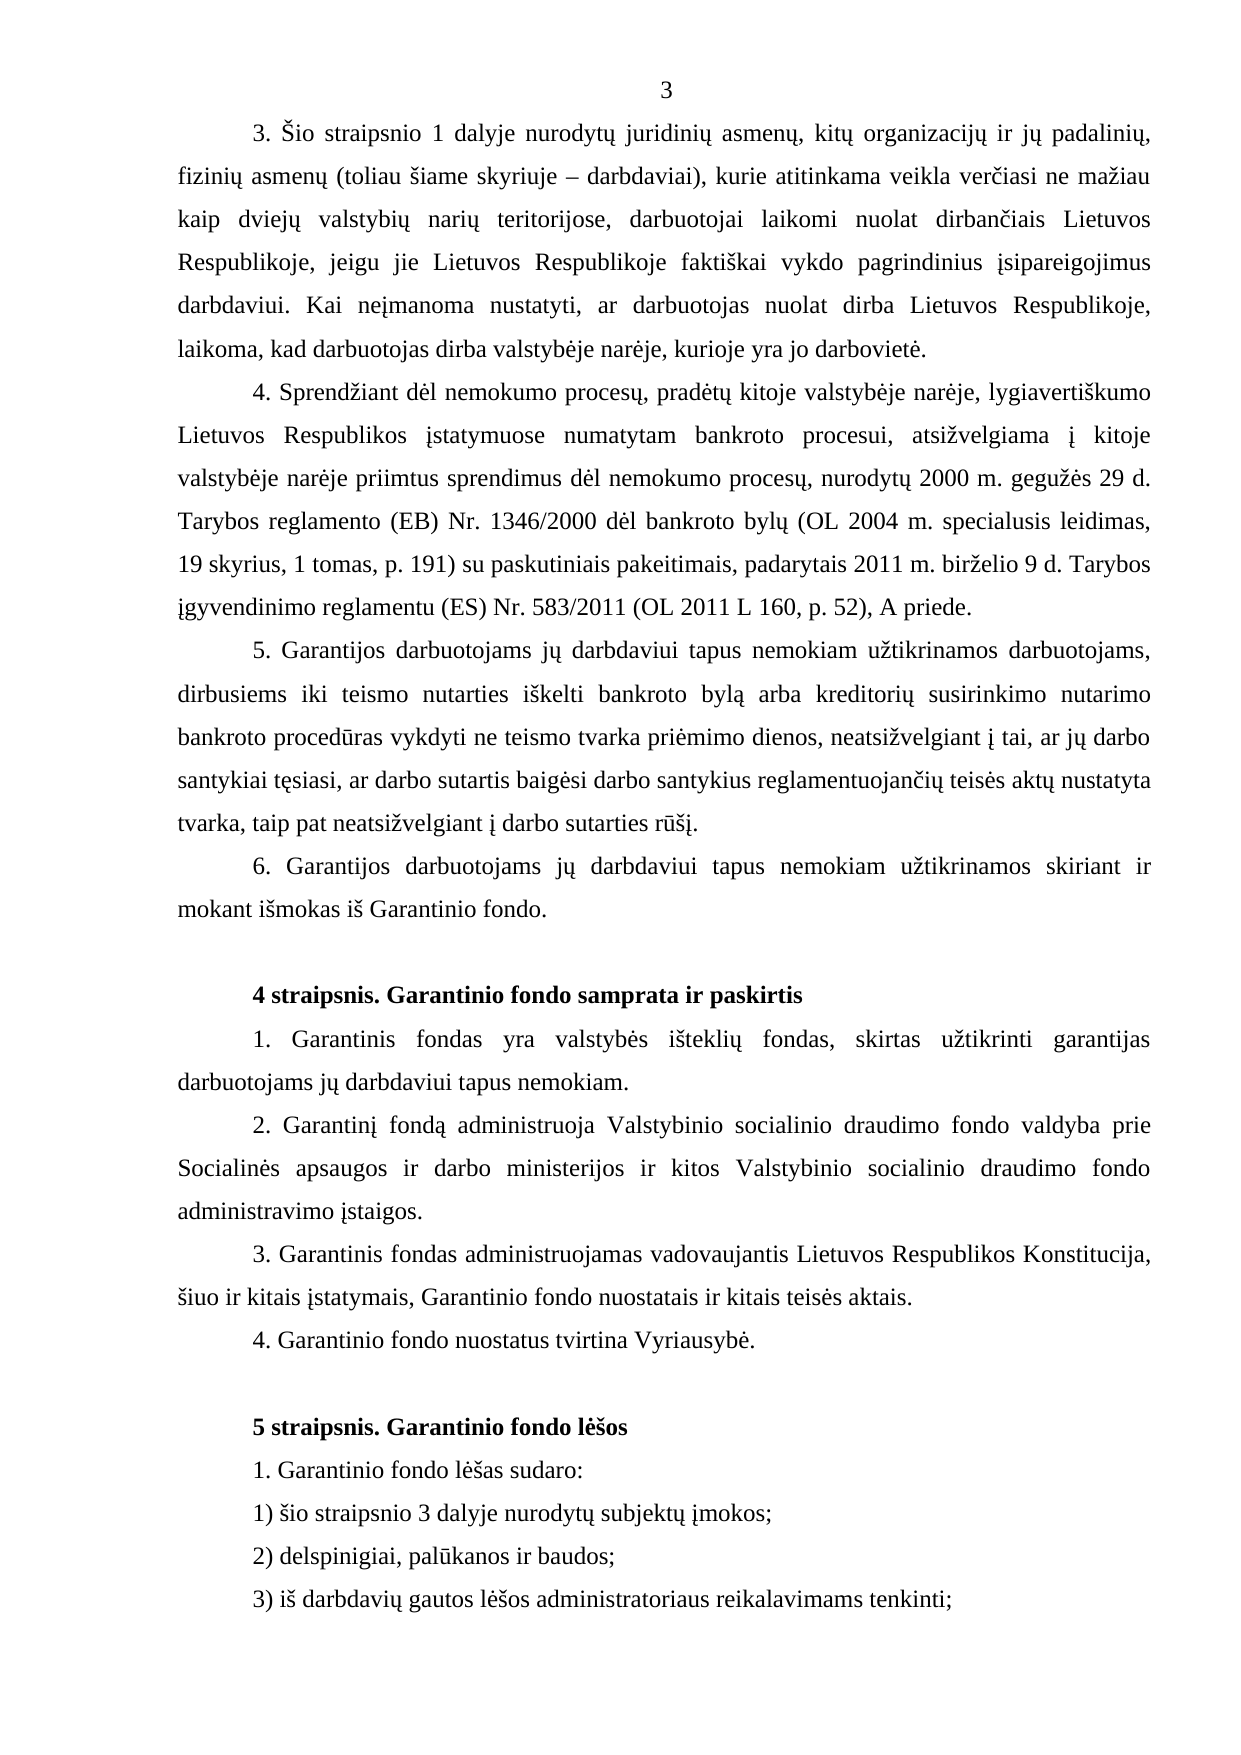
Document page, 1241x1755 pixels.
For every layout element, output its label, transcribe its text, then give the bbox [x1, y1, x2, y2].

text 6. Garantijos darbuotojams jų darbdaviui tapus nemokiam užtikrinamos skiriant ir mokant išmokas iš Garantinio fondo. [177, 851, 1152, 923]
text 5. Garantijos darbuotojams jų darbdaviui tapus nemokiam užtikrinamos darbuotojams, dirbusiems iki teismo nutarties iškelti bankroto bylą arba kreditorių susirinkimo nutarimo bankroto procedūras vykdyti ne teismo tvarka priėmimo dienos, neatsižvelgiant į tai, ar jų darbo santykiai tęsiasi, ar darbo sutartis baigėsi darbo santykius reglamentuojančių teisės aktų nustatyta tvarka, taip pat neatsižvelgiant į darbo sutarties rūšį. [177, 636, 1152, 837]
text 3. Garantinis fondas administruojamas vadovaujantis Lietuvos Respublikos Konstitucija, šiuo ir kitais įstatymais, Garantinio fondo nuostatais ir kitais teisės aktais. [177, 1239, 1152, 1311]
text 2. Garantinį fondą administruoja Valstybinio socialinio draudimo fondo valdyba prie Socialinės apsaugos ir darbo ministerijos ir kitos Valstybinio socialinio draudimo fondo administravimo įstaigos. [177, 1110, 1152, 1225]
text 3) iš darbdavių gautos lėšos administratoriaus reikalavimams tenkinti; [177, 1584, 1152, 1613]
text 1. Garantinis fondas yra valstybės išteklių fondas, skirtas užtikrinti garantijas darbuotojams jų darbdaviui tapus nemokiam. [177, 1024, 1152, 1096]
text 2) delspinigiai, palūkanos ir baudos; [177, 1541, 1152, 1570]
text 3. Šio straipsnio 1 dalyje nurodytų juridinių asmenų, kitų organizacijų ir jų padalinių, fizinių asmenų (toliau šiame skyriuje – darbdaviai), kurie atitinkama veikla verčiasi ne mažiau kaip dviejų valstybių narių teritorijose, darbuotojai laikomi nuolat dirbančiais Lietuvos Respublikoje, jeigu jie Lietuvos Respublikoje faktiškai vykdo pagrindinius įsipareigojimus darbdaviui. Kai neįmanoma nustatyti, ar darbuotojas nuolat dirba Lietuvos Respublikoje, laikoma, kad darbuotojas dirba valstybėje narėje, kurioje yra jo darbovietė. [177, 118, 1152, 362]
text 4 straipsnis. Garantinio fondo samprata ir paskirtis [177, 981, 1152, 1009]
text 1. Garantinio fondo lėšas sudaro: [177, 1455, 1152, 1484]
text 5 straipsnis. Garantinio fondo lėšos [177, 1412, 1152, 1441]
text 1) šio straipsnio 3 dalyje nurodytų subjektų įmokos; [177, 1498, 1152, 1527]
text 4. Garantinio fondo nuostatus tvirtina Vyriausybė. [177, 1326, 1152, 1354]
text 4. Sprendžiant dėl nemokumo procesų, pradėtų kitoje valstybėje narėje, lygiavertiškumo Lietuvos Respublikos įstatymuose numatytam bankroto procesui, atsižvelgiama į kitoje valstybėje narėje priimtus sprendimus dėl nemokumo procesų, nurodytų 2000 m. gegužės 29 d. Tarybos reglamento (EB) Nr. 1346/2000 dėl bankroto bylų (OL 2004 m. specialusis leidimas, 19 skyrius, 1 tomas, p. 191) su paskutiniais pakeitimais, padarytais 2011 m. birželio 9 d. Tarybos įgyvendinimo reglamentu (ES) Nr. 583/2011 (OL 2011 L 160, p. 52), A priede. [177, 377, 1152, 621]
